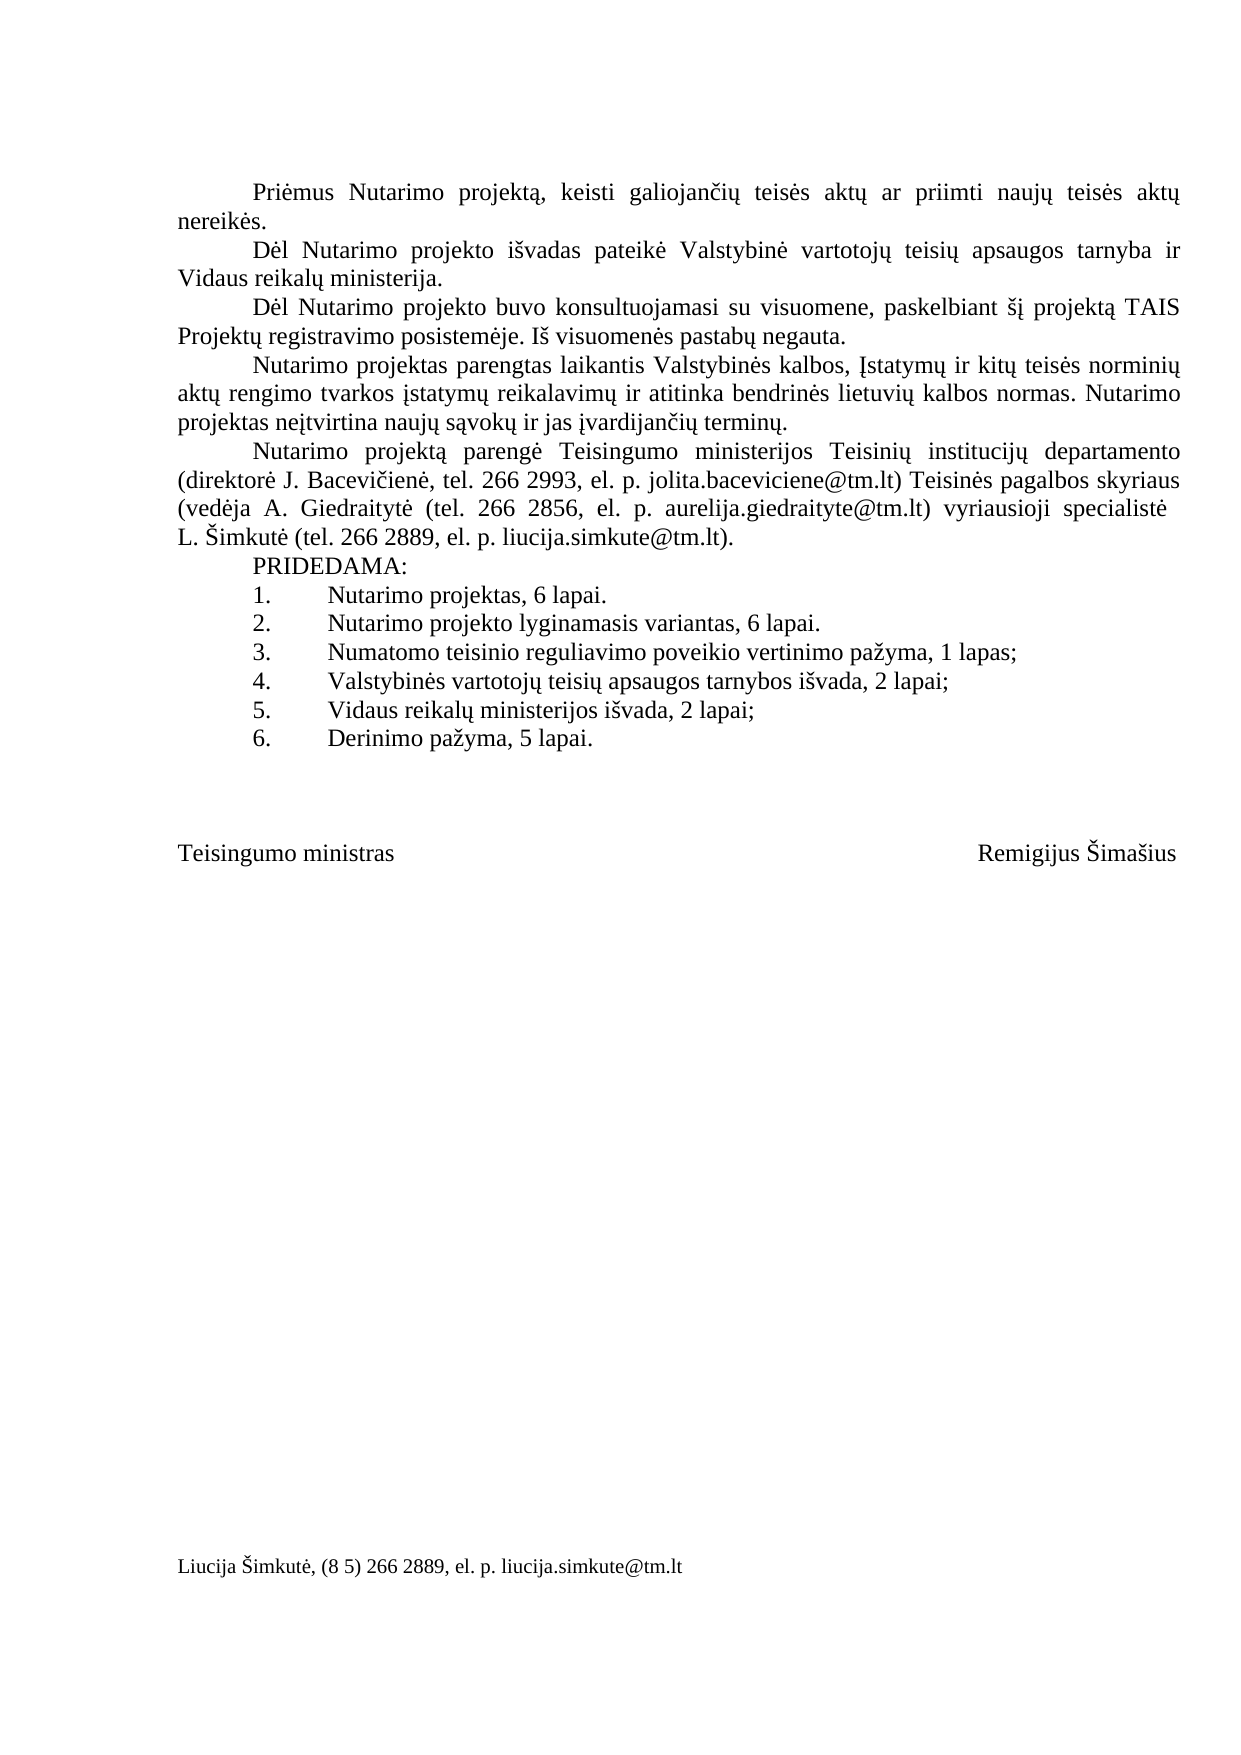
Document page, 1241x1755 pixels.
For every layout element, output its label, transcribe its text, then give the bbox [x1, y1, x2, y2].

text Nutarimo projektas parengtas laikantis Valstybinės kalbos, Įstatymų ir kitų teisės norminių aktų rengimo tvarkos įstatymų reikalavimų ir atitinka bendrinės lietuvių kalbos normas. Nutarimo projektas neįtvirtina naujų sąvokų ir jas įvardijančių terminų. [177, 350, 1181, 436]
text Nutarimo projektą parengė Teisingumo ministerijos Teisinių institucijų departamento (direktorė J. Bacevičienė, tel. 266 2993, el. p. jolita.baceviciene@tm.lt) Teisinės pagalbos skyriaus (vedėja A. Giedraitytė (tel. 266 2856, el. p. aurelija.giedraityte@tm.lt) vyriausioji specialistė L. Šimkutė (tel. 266 2889, el. p. liucija.simkute@tm.lt). [177, 436, 1181, 551]
text Liucija Šimkutė, (8 5) 266 2889, el. p. liucija.simkute@tm.lt [177, 1550, 1181, 1579]
text 1. Nutarimo projektas, 6 lapai. [177, 580, 1181, 608]
text Teisingumo ministras Remigijus Šimašius [177, 838, 1181, 867]
text 2. Nutarimo projekto lyginamasis variantas, 6 lapai. [177, 608, 1181, 637]
text 6. Derinimo pažyma, 5 lapai. [177, 723, 1181, 752]
text Dėl Nutarimo projekto buvo konsultuojamasi su visuomene, paskelbiant šį projektą TAIS Projektų registravimo posistemėje. Iš visuomenės pastabų negauta. [177, 292, 1181, 350]
text Priėmus Nutarimo projektą, keisti galiojančių teisės aktų ar priimti naujų teisės aktų nereikės. [177, 177, 1181, 235]
text 4. Valstybinės vartotojų teisių apsaugos tarnybos išvada, 2 lapai; [177, 666, 1181, 695]
text 3. Numatomo teisinio reguliavimo poveikio vertinimo pažyma, 1 lapas; [177, 637, 1181, 666]
text 5. Vidaus reikalų ministerijos išvada, 2 lapai; [177, 695, 1181, 723]
text PRIDEDAMA: [177, 551, 1181, 580]
text Dėl Nutarimo projekto išvadas pateikė Valstybinė vartotojų teisių apsaugos tarnyba ir Vidaus reikalų ministerija. [177, 235, 1181, 292]
